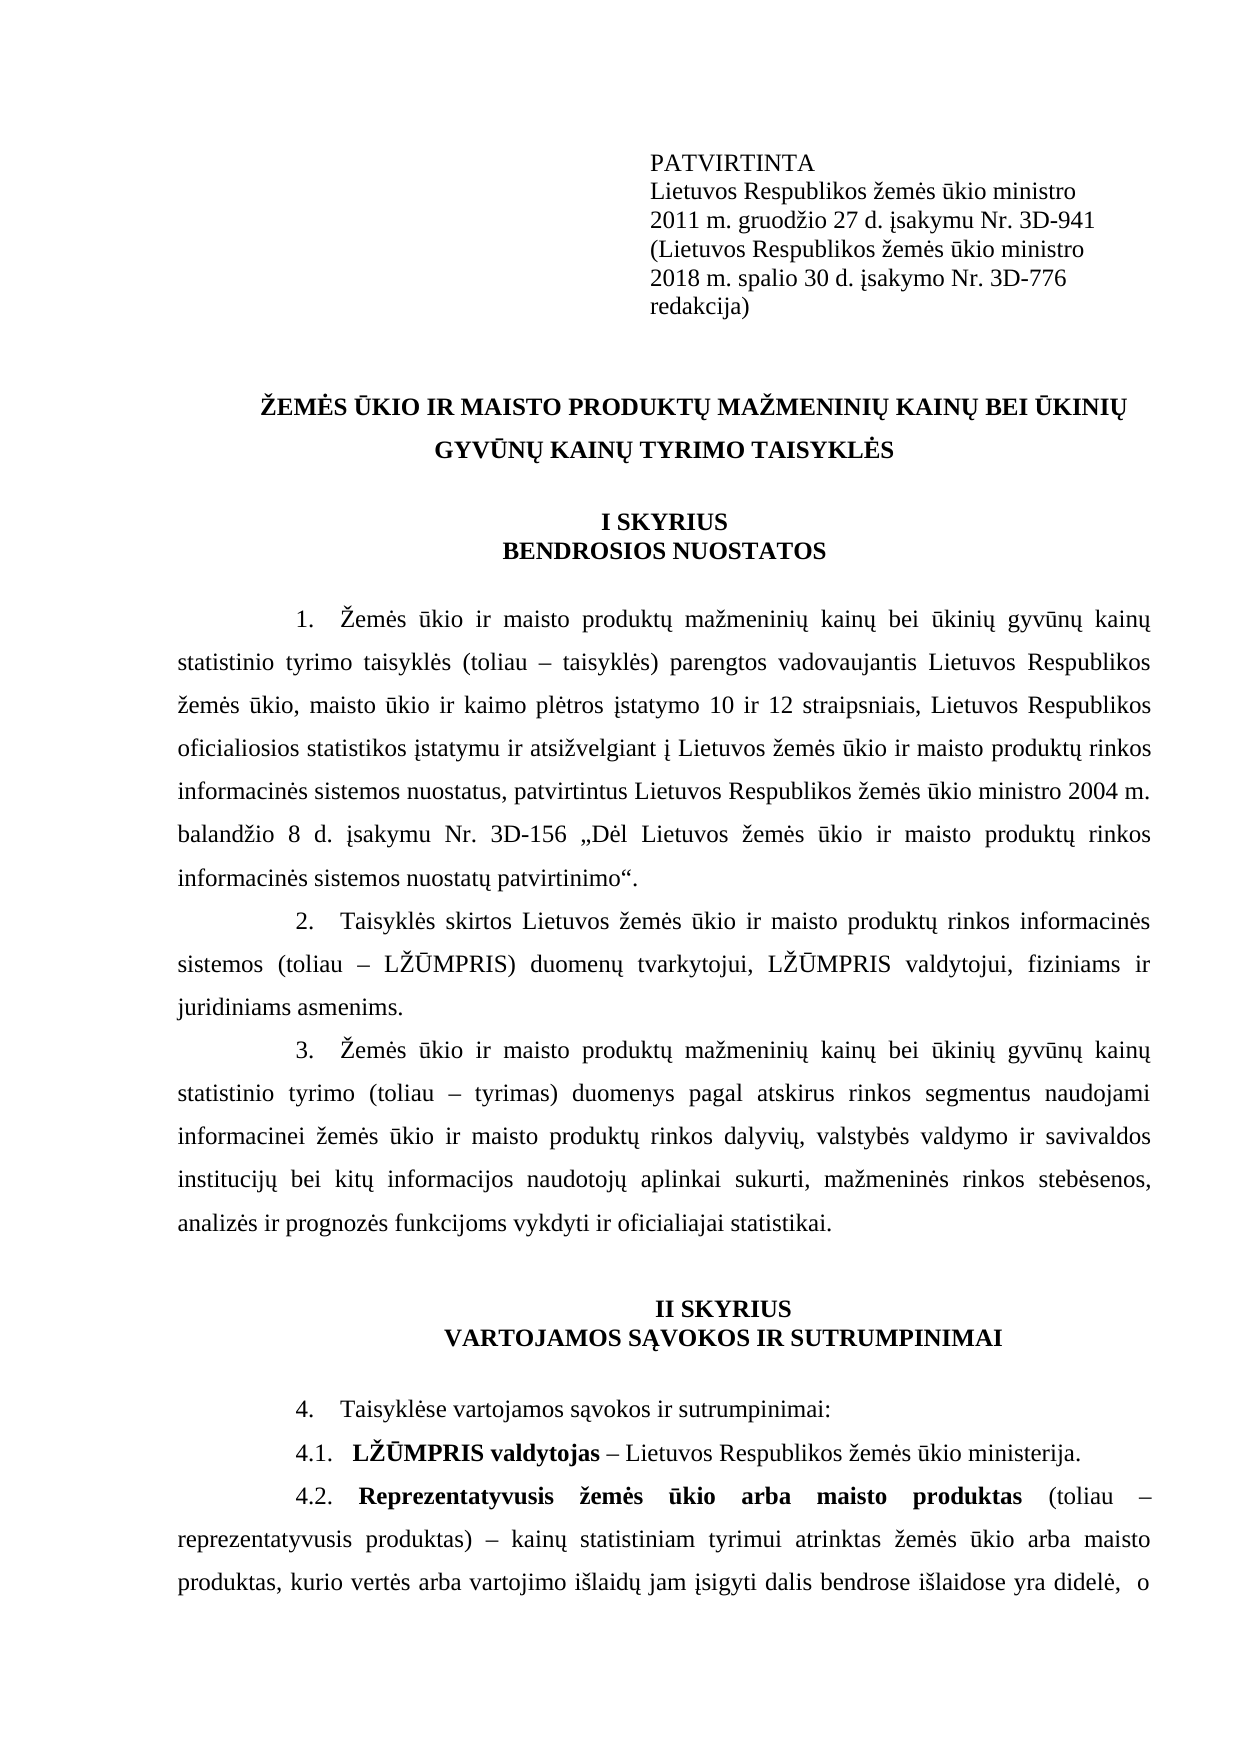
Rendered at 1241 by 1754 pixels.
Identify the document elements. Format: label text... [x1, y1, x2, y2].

text ŽEMĖS ŪKIO IR MAISTO PRODUKTŲ MAŽMENINIŲ KAINŲ BEI ŪKINIŲ GYVŪNŲ KAINŲ TYRIMO TAISYKLĖS [177, 392, 1152, 464]
text 3. Žemės ūkio ir maisto produktų mažmeninių kainų bei ūkinių gyvūnų kainų statistinio tyrimo (toliau – tyrimas) duomenys pagal atskirus rinkos segmentus naudojami informacinei žemės ūkio ir maisto produktų rinkos dalyvių, valstybės valdymo ir savivaldos institucijų bei kitų informacijos naudotojų aplinkai sukurti, mažmeninės rinkos stebėsenos, analizės ir prognozės funkcijoms vykdyti ir oficialiajai statistikai. [177, 1035, 1152, 1236]
text Lietuvos Respublikos žemės ūkio ministro [177, 176, 1152, 205]
text 2018 m. spalio 30 d. įsakymo Nr. 3D-776 [177, 263, 1152, 291]
text 1. Žemės ūkio ir maisto produktų mažmeninių kainų bei ūkinių gyvūnų kainų statistinio tyrimo taisyklės (toliau – taisyklės) parengtos vadovaujantis Lietuvos Respublikos žemės ūkio, maisto ūkio ir kaimo plėtros įstatymo 10 ir 12 straipsniais, Lietuvos Respublikos oficialiosios statistikos įstatymu ir atsižvelgiant į Lietuvos žemės ūkio ir maisto produktų rinkos informacinės sistemos nuostatus, patvirtintus Lietuvos Respublikos žemės ūkio ministro 2004 m. balandžio 8 d. įsakymu Nr. 3D-156 „Dėl Lietuvos žemės ūkio ir maisto produktų rinkos informacinės sistemos nuostatų patvirtinimo“. [177, 604, 1152, 891]
text 4.2. Reprezentatyvusis žemės ūkio arba maisto produktas (toliau – reprezentatyvusis produktas) – kainų statistiniam tyrimui atrinktas žemės ūkio arba maisto produktas, kurio vertės arba vartojimo išlaidų jam įsigyti dalis bendrose išlaidose yra didelė, o [177, 1481, 1152, 1596]
text (Lietuvos Respublikos žemės ūkio ministro [177, 234, 1152, 263]
text VARTOJAMOS SĄVOKOS IR SUTRUMPINIMAI [177, 1323, 1152, 1351]
text BENDROSIOS NUOSTATOS [177, 536, 1152, 564]
text 4.1. LŽŪMPRIS valdytojas – Lietuvos Respublikos žemės ūkio ministerija. [177, 1438, 1152, 1466]
text redakcija) [650, 291, 1152, 320]
text II SKYRIUS [177, 1294, 1152, 1323]
text 2011 m. gruodžio 27 d. įsakymu Nr. 3D-941 [177, 205, 1152, 234]
text I SKYRIUS [177, 507, 1152, 536]
text 2. Taisyklės skirtos Lietuvos žemės ūkio ir maisto produktų rinkos informacinės sistemos (toliau – LŽŪMPRIS) duomenų tvarkytojui, LŽŪMPRIS valdytojui, fiziniams ir juridiniams asmenims. [177, 906, 1152, 1021]
text PATVIRTINTA [177, 148, 1152, 176]
text 4. Taisyklėse vartojamos sąvokos ir sutrumpinimai: [177, 1394, 1152, 1423]
